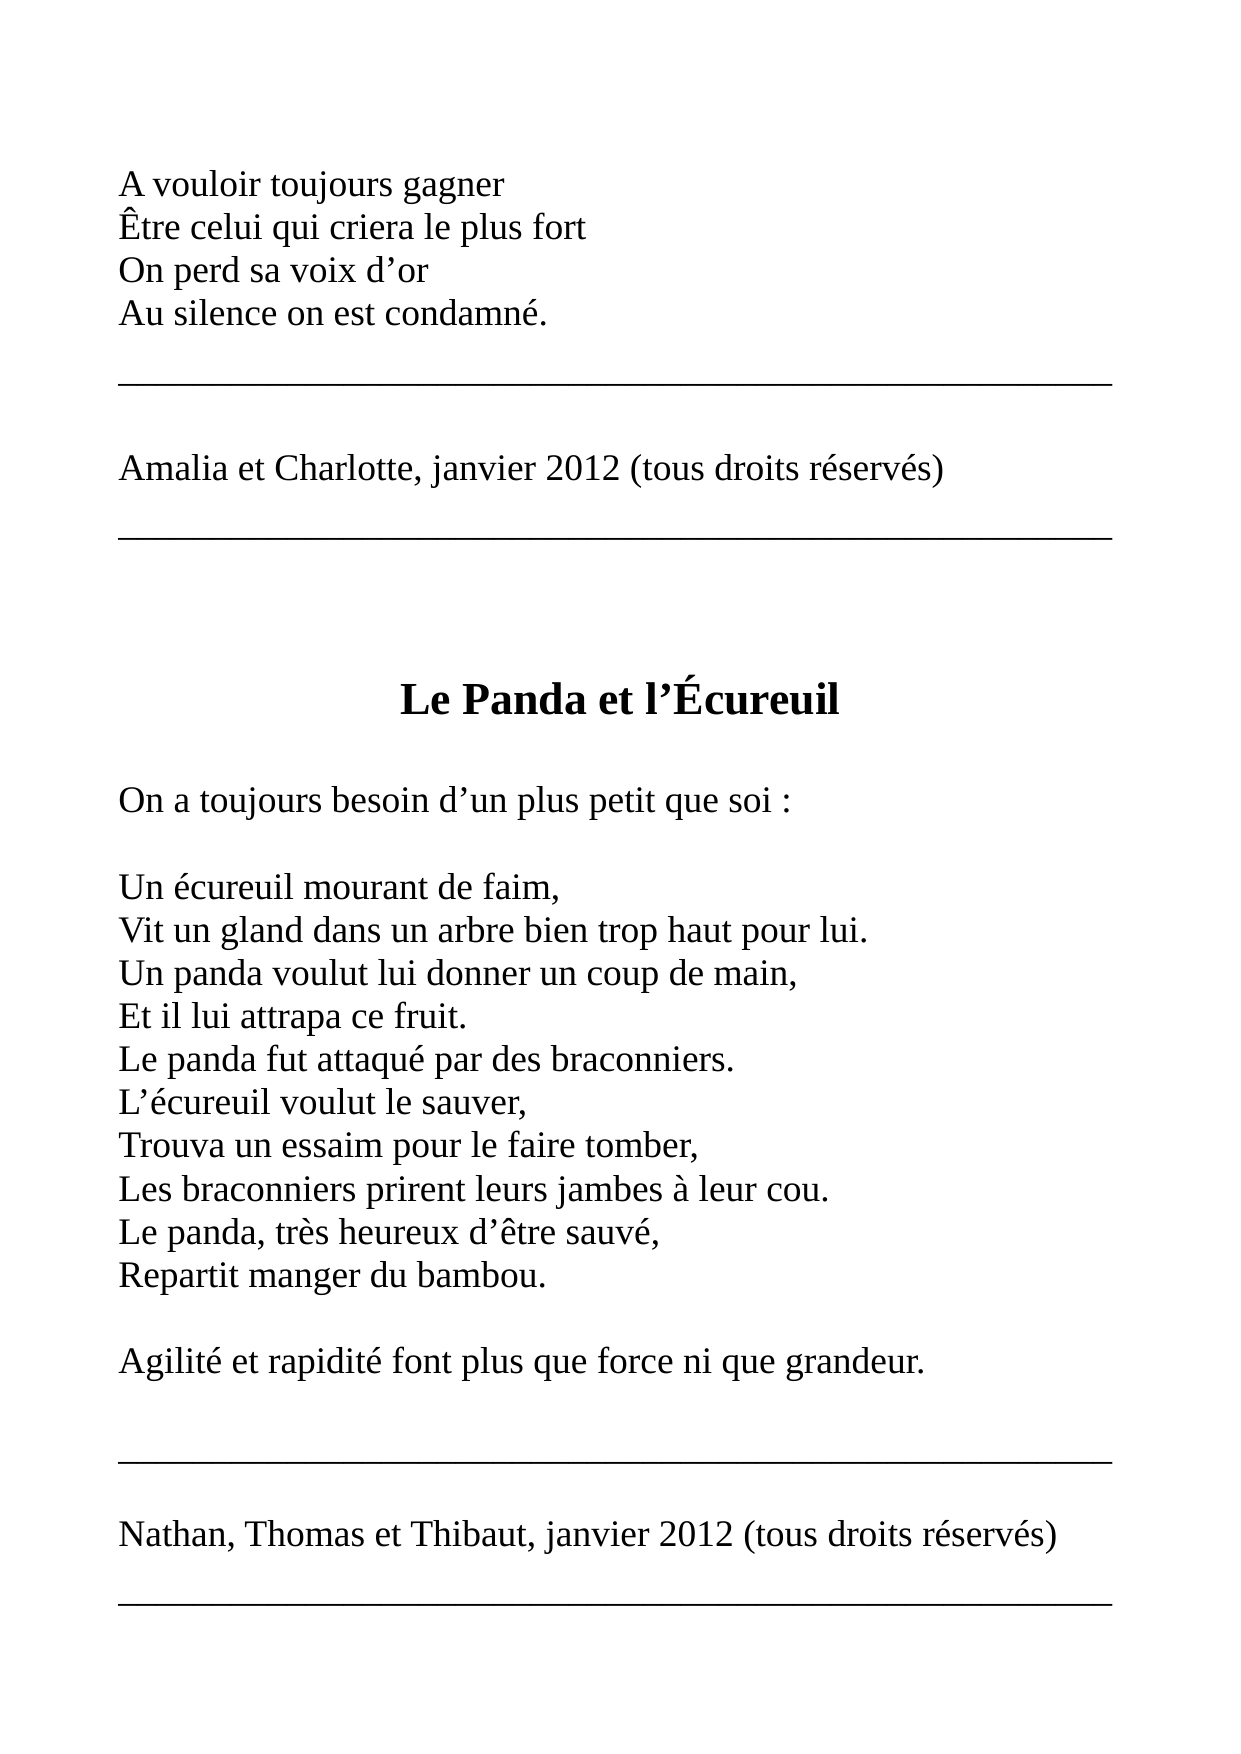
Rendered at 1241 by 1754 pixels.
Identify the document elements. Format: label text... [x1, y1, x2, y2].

text _____________________________________________________ [118, 501, 1122, 544]
text Amalia et Charlotte, janvier 2012 (tous droits réservés) [118, 402, 1122, 488]
text A vouloir toujours gagner Être celui qui criera le plus fort On perd sa voix d’or Au silence on est condamné. [118, 118, 1122, 334]
subtitle Le Panda et l’Écureuil [118, 671, 1122, 724]
text _____________________________________________________ [118, 1567, 1122, 1610]
text On a toujours besoin d’un plus petit que soi : Un écureuil mourant de faim, Vit un gland dans un arbre bien trop haut pour lui. Un panda voulut lui donner un coup de main, Et il lui attrapa ce fruit. Le panda fut attaqué par des braconniers. L’écureuil voulut le sauver, Trouva un essaim pour le faire tomber, Les braconniers prirent leurs jambes à leur cou. Le panda, très heureux d’être sauvé, Repartit manger du bambou. Agilité et rapidité font plus que force ni que grandeur. _____________________________________________________ Nathan, Thomas et Thibaut, janvier 2012 (tous droits réservés) [118, 778, 1122, 1554]
text _____________________________________________________ [118, 346, 1122, 389]
